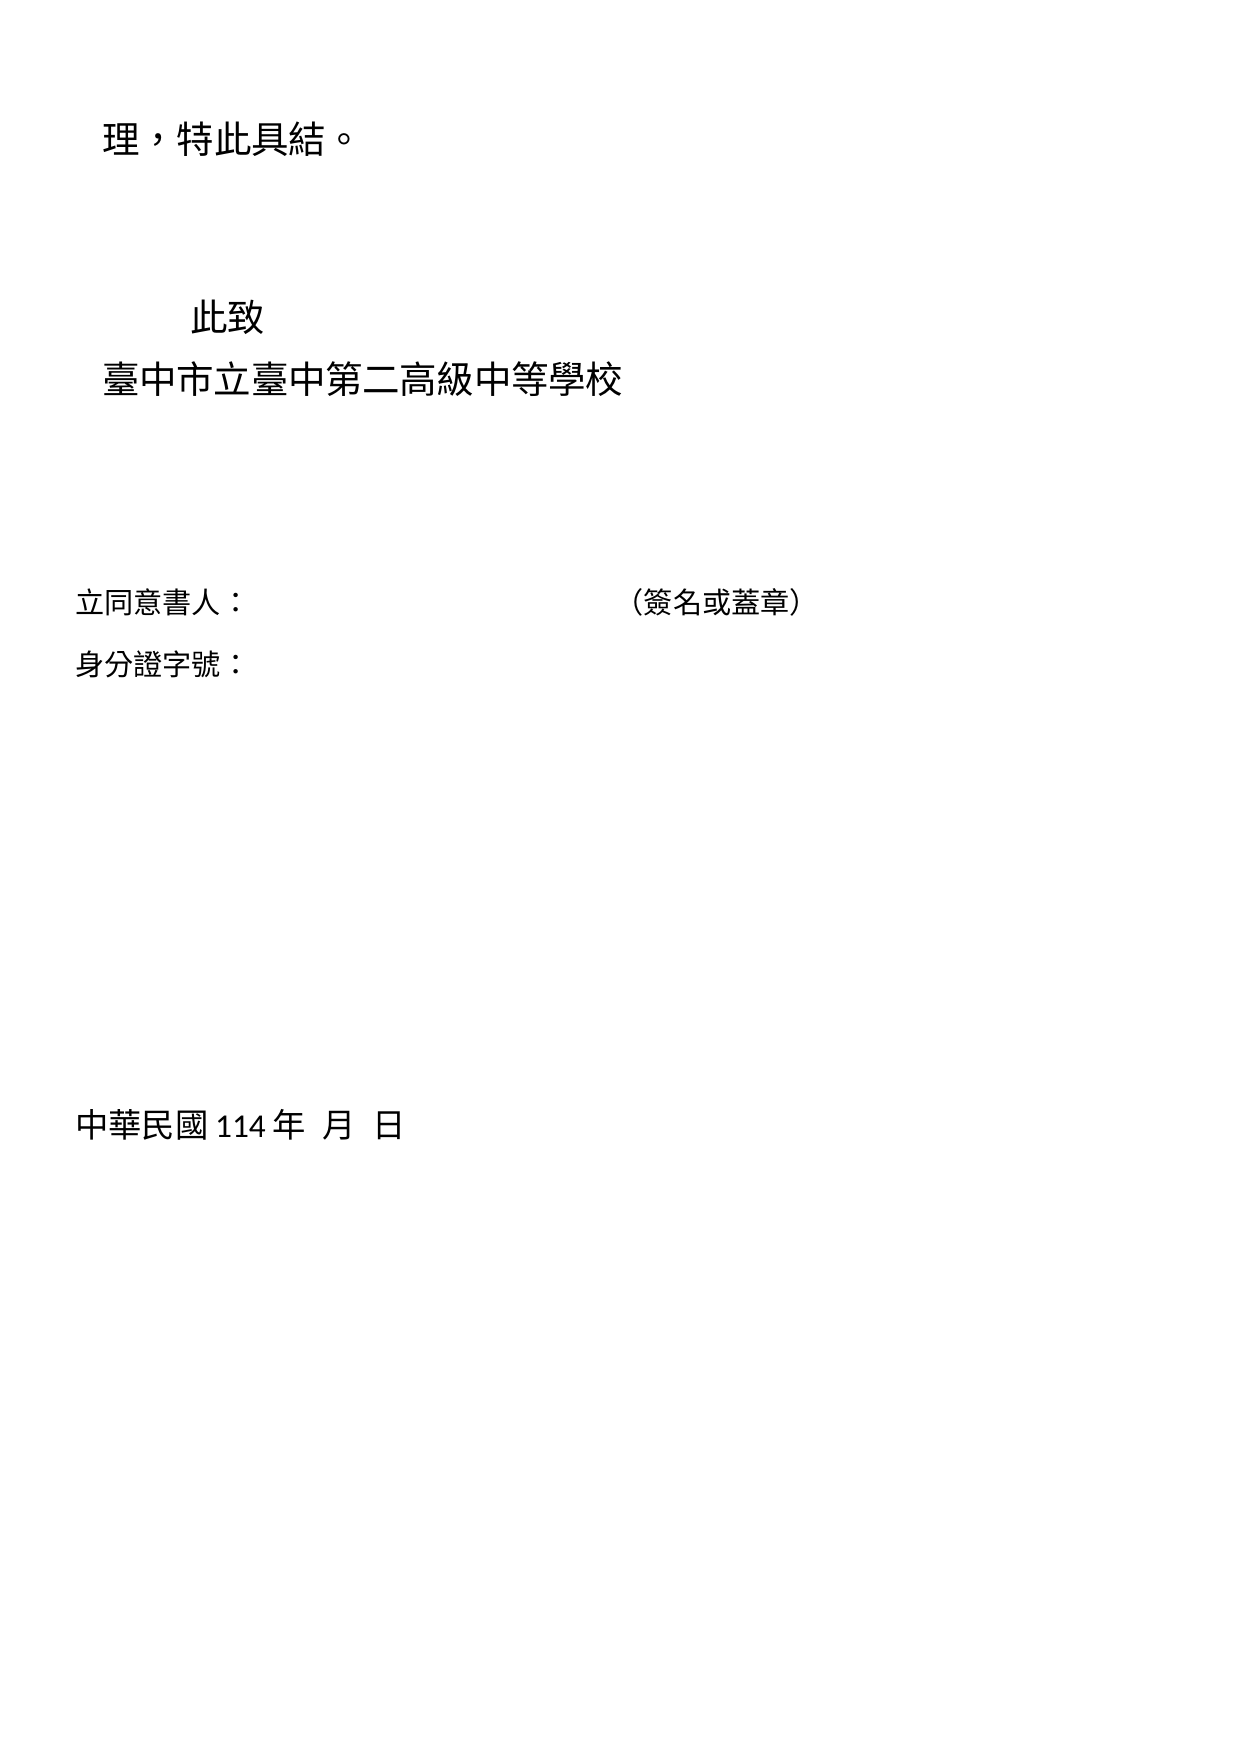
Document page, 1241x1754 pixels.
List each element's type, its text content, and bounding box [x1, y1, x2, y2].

text 身分證字號： [75, 621, 1165, 684]
text 立同意書人： （簽名或蓋章） [75, 559, 1165, 621]
text 臺中市立臺中第二高級中等學校 [102, 336, 1165, 398]
text 中華民國114年 月 日 [75, 1081, 1165, 1144]
text 理，特此具結。 [102, 96, 1105, 158]
text 此致 [102, 273, 1165, 336]
